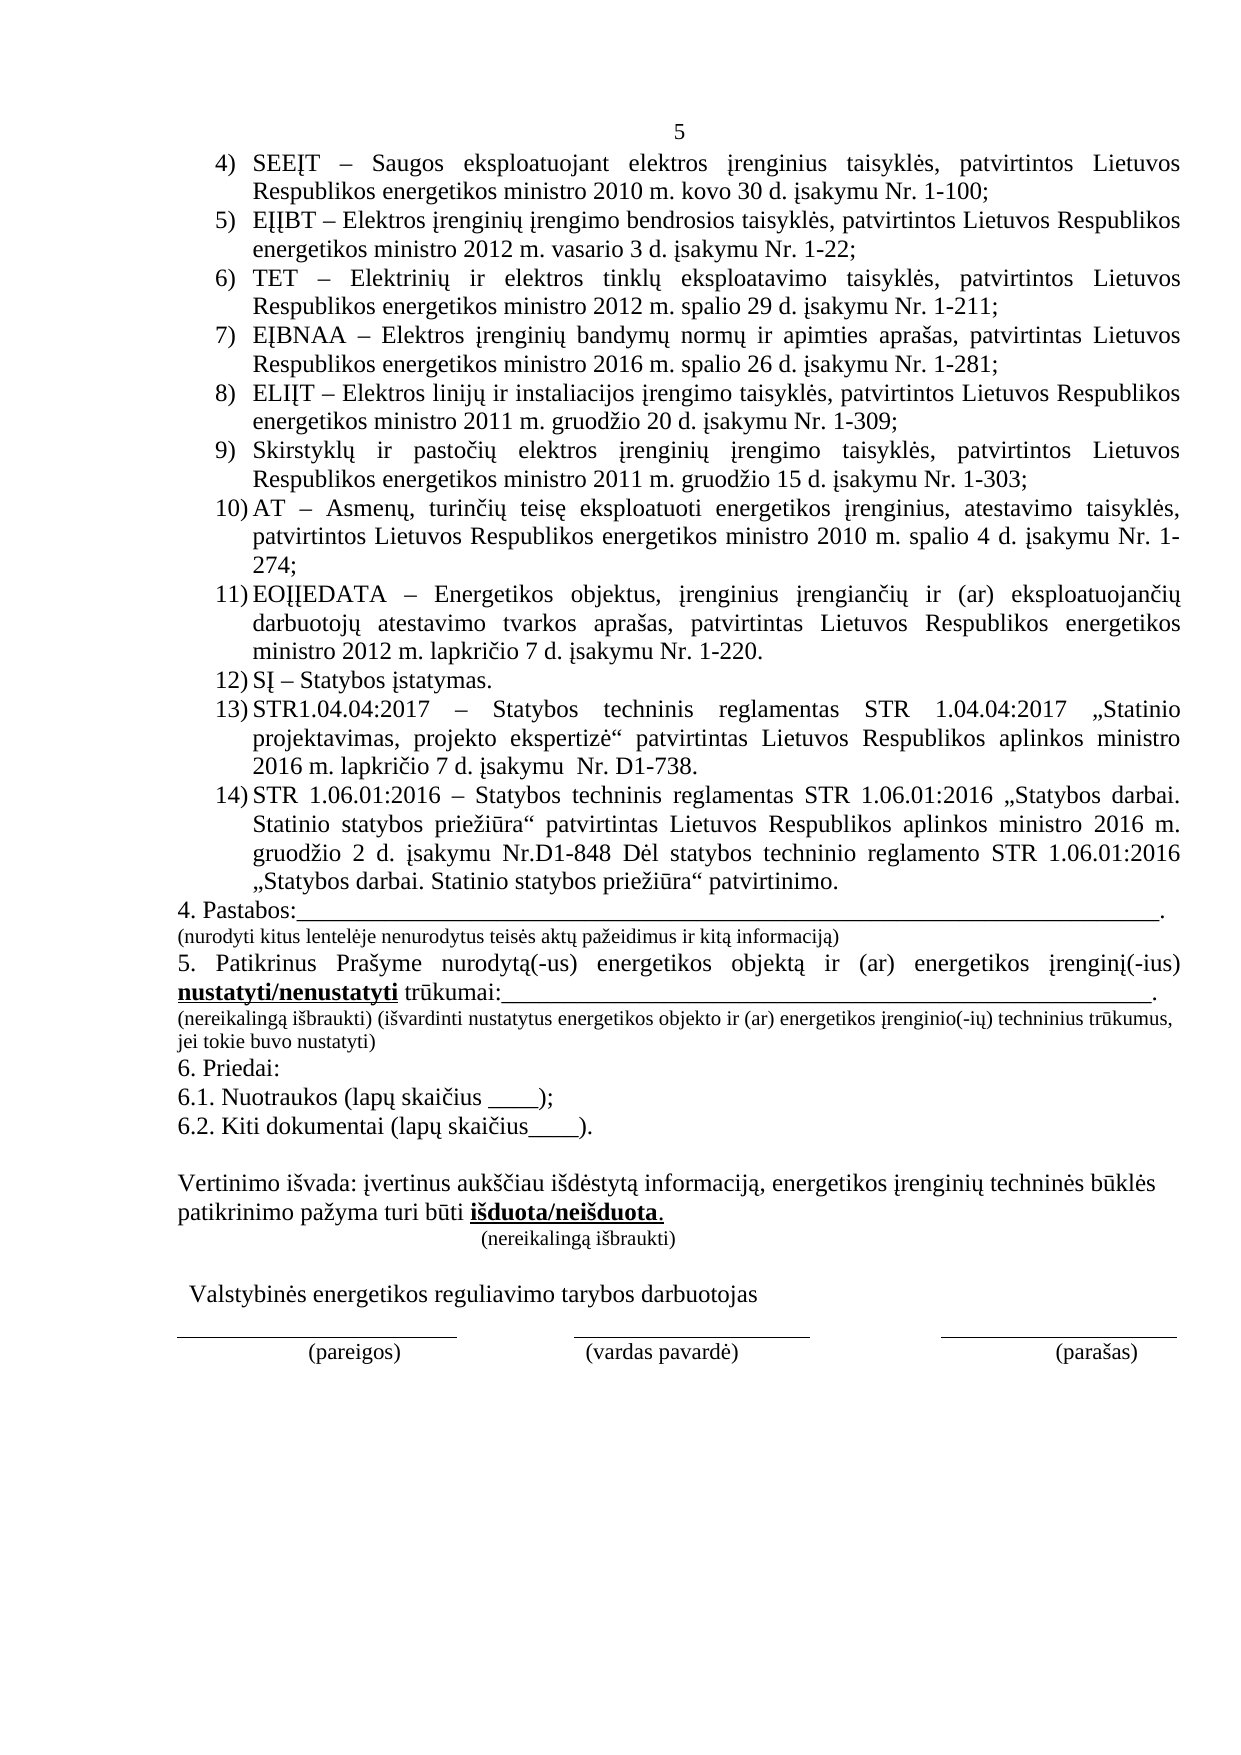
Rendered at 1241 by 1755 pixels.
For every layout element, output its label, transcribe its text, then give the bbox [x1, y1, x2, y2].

text Vertinimo išvada: įvertinus aukščiau išdėstytą informaciją, energetikos įrenginių techninės būklės patikrinimo pažyma turi būti išduota/neišduota. [177, 1168, 1181, 1226]
text 13) STR1.04.04:2017 – Statybos techninis reglamentas STR 1.04.04:2017 „Statinio projektavimas, projekto ekspertizė“ patvirtintas Lietuvos Respublikos aplinkos ministro 2016 m. lapkričio 7 d. įsakymu Nr. D1-738. [215, 694, 1181, 780]
text 14) STR 1.06.01:2016 – Statybos techninis reglamentas STR 1.06.01:2016 „Statybos darbai. Statinio statybos priežiūra“ patvirtintas Lietuvos Respublikos aplinkos ministro 2016 m. gruodžio 2 d. įsakymu Nr.D1-848 Dėl statybos techninio reglamento STR 1.06.01:2016 „Statybos darbai. Statinio statybos priežiūra“ patvirtinimo. [215, 780, 1181, 895]
text 7) EĮBNAA – Elektros įrenginių bandymų normų ir apimties aprašas, patvirtintas Lietuvos Respublikos energetikos ministro 2016 m. spalio 26 d. įsakymu Nr. 1-281; [215, 320, 1181, 378]
table_cell [810, 1336, 941, 1364]
text 6. Priedai: [177, 1053, 1181, 1082]
text 9) Skirstyklų ir pastočių elektros įrenginių įrengimo taisyklės, patvirtintos Lietuvos Respublikos energetikos ministro 2011 m. gruodžio 15 d. įsakymu Nr. 1-303; [215, 435, 1181, 493]
text 4) SEEĮT – Saugos eksploatuojant elektros įrenginius taisyklės, patvirtintos Lietuvos Respublikos energetikos ministro 2010 m. kovo 30 d. įsakymu Nr. 1-100; [215, 148, 1181, 205]
text (nurodyti kitus lentelėje nenurodytus teisės aktų pažeidimus ir kitą informaciją) [177, 924, 1181, 948]
text 12) SĮ – Statybos įstatymas. [215, 665, 1181, 694]
text 6.1. Nuotraukos (lapų skaičius ____); [177, 1082, 1181, 1111]
text 5. Patikrinus Prašyme nurodytą(-us) energetikos objektą ir (ar) energetikos įrenginį(-ius) nustatyti/nenustatyti trūkumai:____________________________________________________. [177, 948, 1181, 1005]
text 11) EOĮĮEDATA – Energetikos objektus, įrenginius įrengiančių ir (ar) eksploatuojančių darbuotojų atestavimo tvarkos aprašas, patvirtintas Lietuvos Respublikos energetikos ministro 2012 m. lapkričio 7 d. įsakymu Nr. 1-220. [215, 579, 1181, 665]
text (nereikalingą išbraukti) [177, 1226, 1181, 1250]
text 5) EĮĮBT – Elektros įrenginių įrengimo bendrosios taisyklės, patvirtintos Lietuvos Respublikos energetikos ministro 2012 m. vasario 3 d. įsakymu Nr. 1-22; [215, 205, 1181, 263]
text 10) AT – Asmenų, turinčių teisę eksploatuoti energetikos įrenginius, atestavimo taisyklės, patvirtintos Lietuvos Respublikos energetikos ministro 2010 m. spalio 4 d. įsakymu Nr. 1-274; [215, 493, 1181, 579]
text 6.2. Kiti dokumentai (lapų skaičius____). [177, 1111, 1181, 1140]
table_cell (pareigos) [177, 1338, 457, 1364]
table_header Valstybinės energetikos reguliavimo tarybos darbuotojas [177, 1250, 1177, 1336]
text 6) TET – Elektrinių ir elektros tinklų eksploatavimo taisyklės, patvirtintos Lietuvos Respublikos energetikos ministro 2012 m. spalio 29 d. įsakymu Nr. 1-211; [215, 263, 1181, 320]
text 8) ELIĮT – Elektros linijų ir instaliacijos įrengimo taisyklės, patvirtintos Lietuvos Respublikos energetikos ministro 2011 m. gruodžio 20 d. įsakymu Nr. 1-309; [215, 378, 1181, 435]
table_cell (vardas pavardė) [574, 1338, 810, 1364]
text 4. Pastabos:_____________________________________________________________________. [177, 895, 1181, 924]
table_cell (parašas) [941, 1338, 1177, 1364]
table_cell [457, 1336, 574, 1364]
text (nereikalingą išbraukti) (išvardinti nustatytus energetikos objekto ir (ar) energetikos įrenginio(-ių) techninius trūkumus, jei tokie buvo nustatyti) [177, 1005, 1181, 1053]
